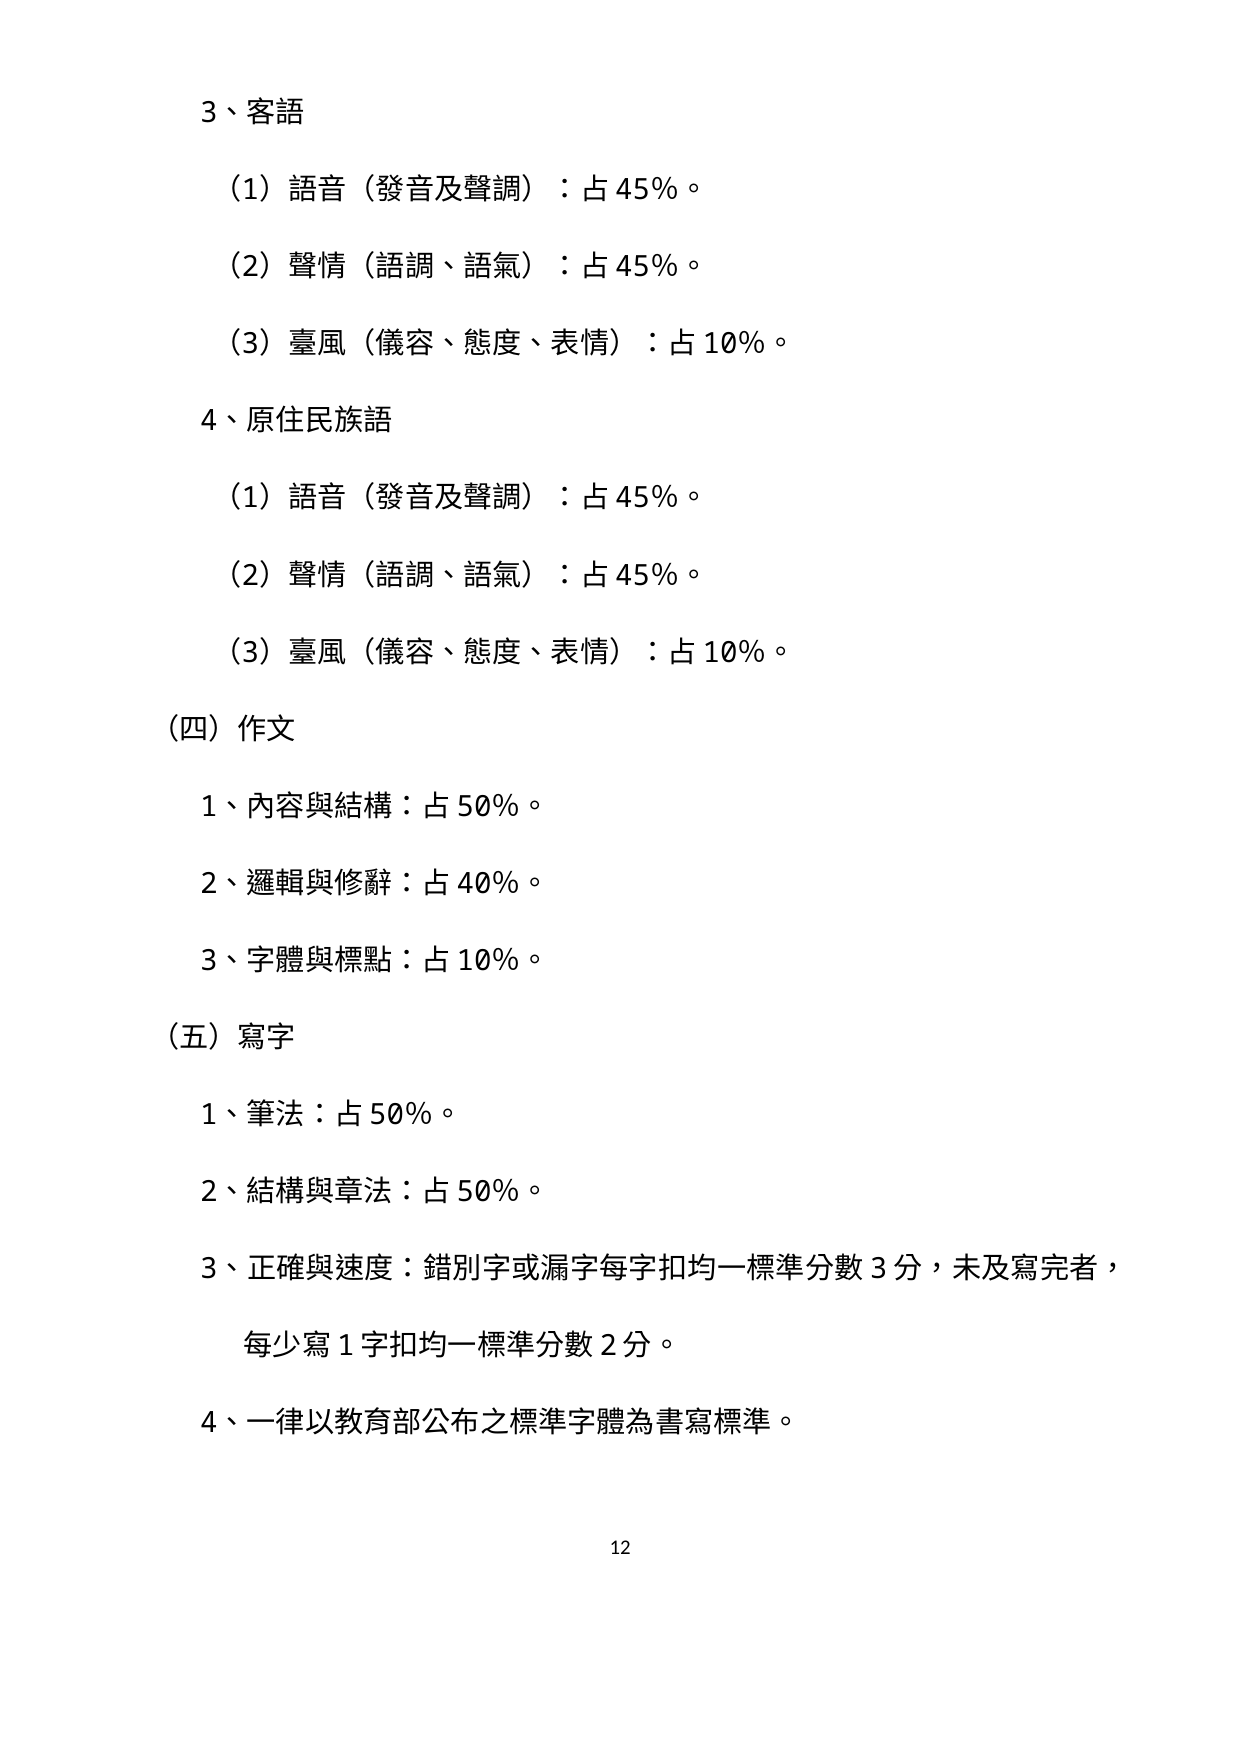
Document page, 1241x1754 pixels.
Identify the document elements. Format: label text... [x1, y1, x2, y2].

text 3、客語 [200, 89, 1128, 131]
text （四）作文 [150, 705, 1128, 748]
text （2）聲情（語調、語氣）：占45％。 [212, 243, 1128, 285]
text 2、結構與章法：占50％。 [200, 1167, 1128, 1210]
text 4、原住民族語 [200, 397, 1128, 439]
text 1、內容與結構：占50％。 [200, 782, 1128, 824]
text （1）語音（發音及聲調）：占45％。 [212, 474, 1128, 516]
text （五）寫字 [150, 1013, 1128, 1056]
text （3）臺風（儀容、態度、表情）：占10％。 [212, 320, 1128, 362]
text 3、正確與速度：錯別字或漏字每字扣均一標準分數3分，未及寫完者，每少寫1字扣均一標準分數2分。 [200, 1244, 1128, 1364]
text 1、筆法：占50％。 [200, 1090, 1128, 1133]
text 4、一律以教育部公布之標準字體為書寫標準。 [200, 1398, 1128, 1441]
text 2、邏輯與修辭：占40％。 [200, 859, 1128, 902]
text （1）語音（發音及聲調）：占45％。 [212, 166, 1128, 208]
text （3）臺風（儀容、態度、表情）：占10％。 [212, 628, 1128, 671]
text 3、字體與標點：占10％。 [200, 936, 1128, 979]
text （2）聲情（語調、語氣）：占45％。 [212, 551, 1128, 593]
